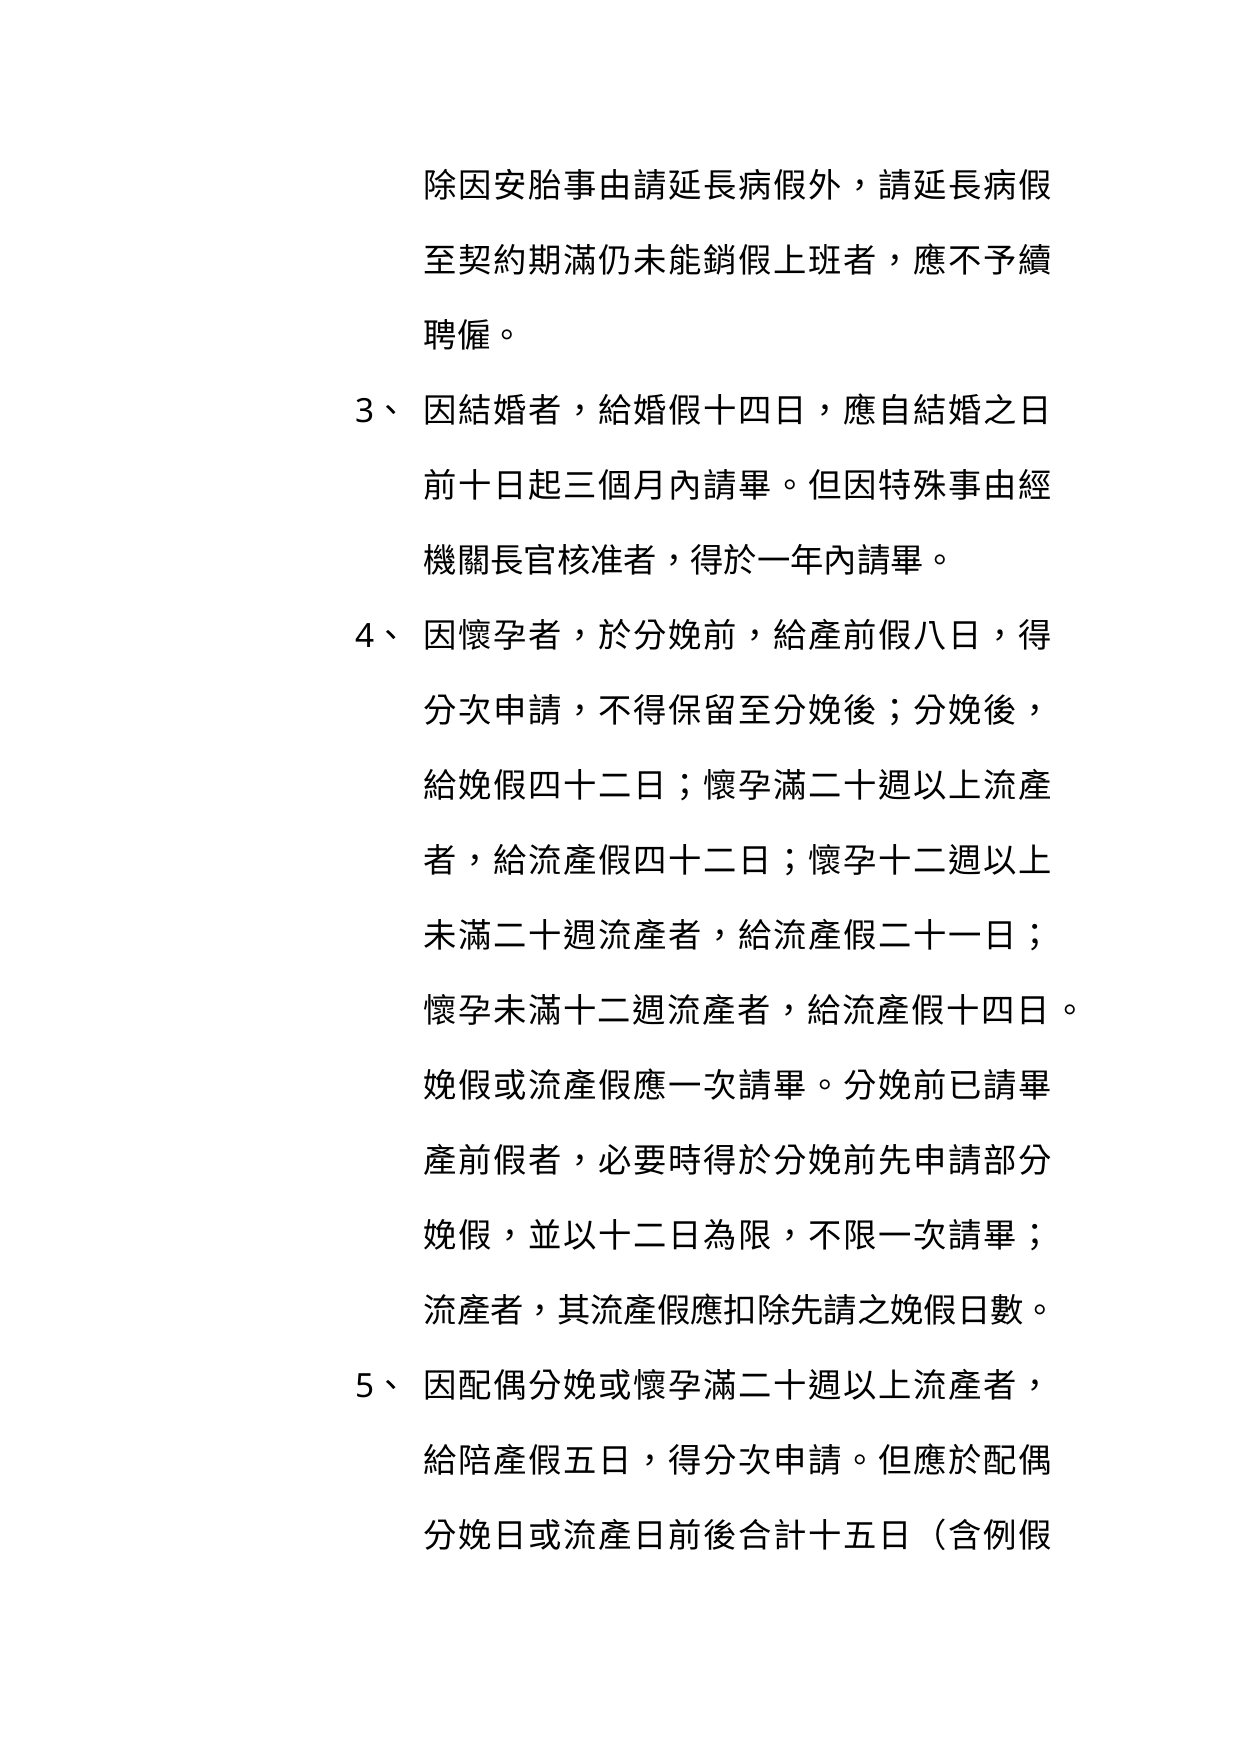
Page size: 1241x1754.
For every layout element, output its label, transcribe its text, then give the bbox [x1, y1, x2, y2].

list 除因安胎事由請延長病假外，請延長病假至契約期滿仍未能銷假上班者，應不予續聘僱。 [355, 146, 1053, 371]
list 因配偶分娩或懷孕滿二十週以上流產者，給陪產假五日，得分次申請。但應於配偶分娩日或流產日前後合計十五日（含例假 [355, 1346, 1053, 1571]
list 因結婚者，給婚假十四日，應自結婚之日前十日起三個月內請畢。但因特殊事由經機關長官核准者，得於一年內請畢。 [355, 371, 1053, 596]
list 因懷孕者，於分娩前，給產前假八日，得分次申請，不得保留至分娩後；分娩後，給娩假四十二日；懷孕滿二十週以上流產者，給流產假四十二日；懷孕十二週以上未滿二十週流產者，給流產假二十一日；懷孕未滿十二週流產者，給流產假十四日。娩假或流產假應一次請畢。分娩前已請畢產前假者，必要時得於分娩前先申請部分娩假，並以十二日為限，不限一次請畢；流產者，其流產假應扣除先請之娩假日數。 [355, 596, 1053, 1346]
